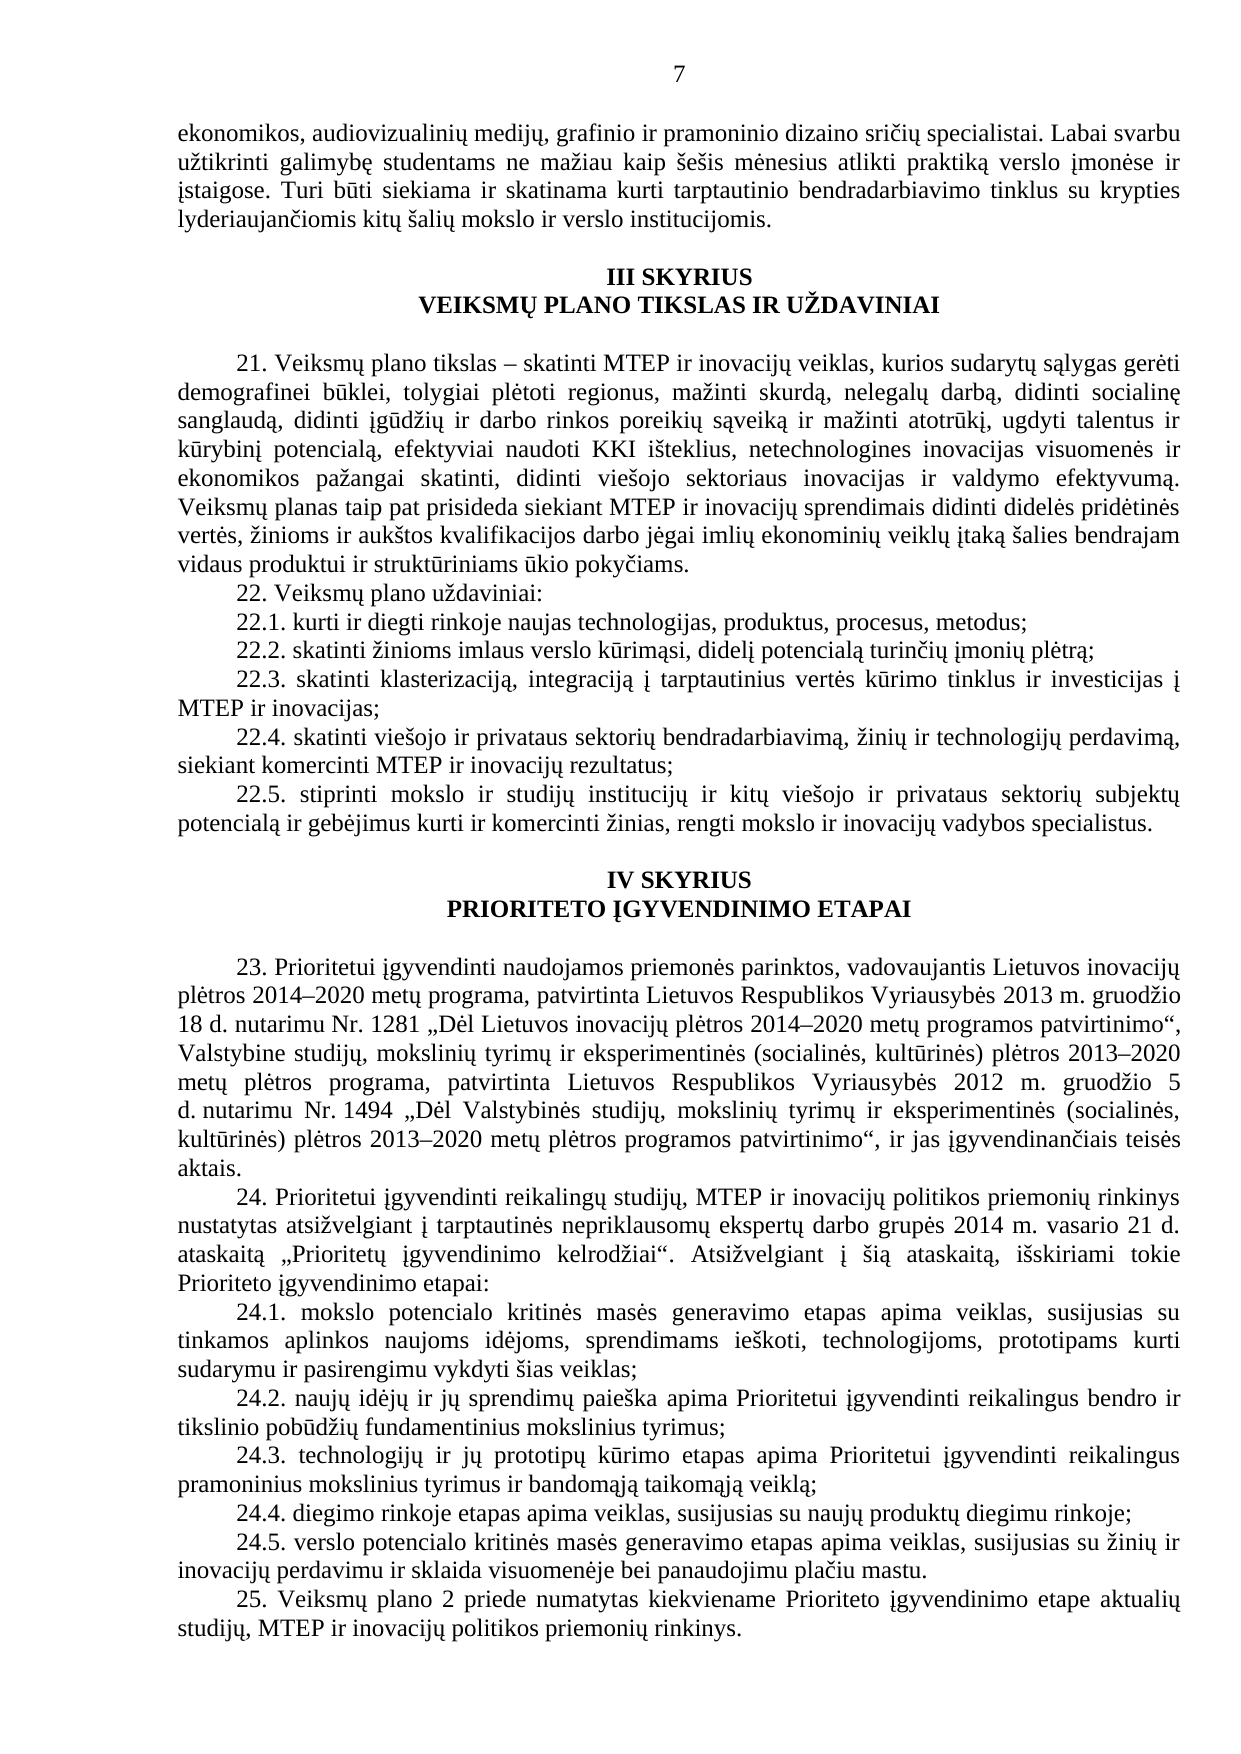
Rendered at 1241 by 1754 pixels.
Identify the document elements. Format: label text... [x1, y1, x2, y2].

text IV SKYRIUS [177, 866, 1181, 894]
text VEIKSMŲ PLANO TIKSLAS IR UŽDAVINIAI [177, 291, 1181, 319]
text 24.1. mokslo potencialo kritinės masės generavimo etapas apima veiklas, susijusias su tinkamos aplinkos naujoms idėjoms, sprendimams ieškoti, technologijoms, prototipams kurti sudarymu ir pasirengimu vykdyti šias veiklas; [177, 1297, 1181, 1383]
text 24.2. naujų idėjų ir jų sprendimų paieška apima Prioritetui įgyvendinti reikalingus bendro ir tikslinio pobūdžių fundamentinius mokslinius tyrimus; [177, 1383, 1181, 1441]
text 22.3. skatinti klasterizaciją, integraciją į tarptautinius vertės kūrimo tinklus ir investicijas į MTEP ir inovacijas; [177, 664, 1181, 722]
text PRIORITETO ĮGYVENDINIMO ETAPAI [177, 894, 1181, 923]
text 21. Veiksmų plano tikslas – skatinti MTEP ir inovacijų veiklas, kurios sudarytų sąlygas gerėti demografinei būklei, tolygiai plėtoti regionus, mažinti skurdą, nelegalų darbą, didinti socialinę sanglaudą, didinti įgūdžių ir darbo rinkos poreikių sąveiką ir mažinti atotrūkį, ugdyti talentus ir kūrybinį potencialą, efektyviai naudoti KKI išteklius, netechnologines inovacijas visuomenės ir ekonomikos pažangai skatinti, didinti viešojo sektoriaus inovacijas ir valdymo efektyvumą. Veiksmų planas taip pat prisideda siekiant MTEP ir inovacijų sprendimais didinti didelės pridėtinės vertės, žinioms ir aukštos kvalifikacijos darbo jėgai imlių ekonominių veiklų įtaką šalies bendrajam vidaus produktui ir struktūriniams ūkio pokyčiams. [177, 348, 1181, 578]
text 22. Veiksmų plano uždaviniai: [177, 578, 1181, 607]
text 22.2. skatinti žinioms imlaus verslo kūrimąsi, didelį potencialą turinčių įmonių plėtrą; [177, 636, 1181, 664]
text 22.5. stiprinti mokslo ir studijų institucijų ir kitų viešojo ir privataus sektorių subjektų potencialą ir gebėjimus kurti ir komercinti žinias, rengti mokslo ir inovacijų vadybos specialistus. [177, 779, 1181, 837]
text 24.5. verslo potencialo kritinės masės generavimo etapas apima veiklas, susijusias su žinių ir inovacijų perdavimu ir sklaida visuomenėje bei panaudojimu plačiu mastu. [177, 1527, 1181, 1584]
text III SKYRIUS [177, 262, 1181, 291]
text 22.4. skatinti viešojo ir privataus sektorių bendradarbiavimą, žinių ir technologijų perdavimą, siekiant komercinti MTEP ir inovacijų rezultatus; [177, 722, 1181, 779]
text ekonomikos, audiovizualinių medijų, grafinio ir pramoninio dizaino sričių specialistai. Labai svarbu užtikrinti galimybę studentams ne mažiau kaip šešis mėnesius atlikti praktiką verslo įmonėse ir įstaigose. Turi būti siekiama ir skatinama kurti tarptautinio bendradarbiavimo tinklus su krypties lyderiaujančiomis kitų šalių mokslo ir verslo institucijomis. [177, 118, 1181, 233]
text 23. Prioritetui įgyvendinti naudojamos priemonės parinktos, vadovaujantis Lietuvos inovacijų plėtros 2014–2020 metų programa, patvirtinta Lietuvos Respublikos Vyriausybės 2013 m. gruodžio 18 d. nutarimu Nr. 1281 „Dėl Lietuvos inovacijų plėtros 2014–2020 metų programos patvirtinimo“, Valstybine studijų, mokslinių tyrimų ir eksperimentinės (socialinės, kultūrinės) plėtros 2013–2020 metų plėtros programa, patvirtinta Lietuvos Respublikos Vyriausybės 2012 m. gruodžio 5 d. nutarimu Nr. 1494 „Dėl Valstybinės studijų, mokslinių tyrimų ir eksperimentinės (socialinės, kultūrinės) plėtros 2013–2020 metų plėtros programos patvirtinimo“, ir jas įgyvendinančiais teisės aktais. [177, 952, 1181, 1182]
text 24.4. diegimo rinkoje etapas apima veiklas, susijusias su naujų produktų diegimu rinkoje; [177, 1498, 1181, 1527]
text 22.1. kurti ir diegti rinkoje naujas technologijas, produktus, procesus, metodus; [177, 607, 1181, 636]
text 24. Prioritetui įgyvendinti reikalingų studijų, MTEP ir inovacijų politikos priemonių rinkinys nustatytas atsižvelgiant į tarptautinės nepriklausomų ekspertų darbo grupės 2014 m. vasario 21 d. ataskaitą „Prioritetų įgyvendinimo kelrodžiai“. Atsižvelgiant į šią ataskaitą, išskiriami tokie Prioriteto įgyvendinimo etapai: [177, 1182, 1181, 1297]
text 24.3. technologijų ir jų prototipų kūrimo etapas apima Prioritetui įgyvendinti reikalingus pramoninius mokslinius tyrimus ir bandomąją taikomąją veiklą; [177, 1441, 1181, 1498]
text 25. Veiksmų plano 2 priede numatytas kiekviename Prioriteto įgyvendinimo etape aktualių studijų, MTEP ir inovacijų politikos priemonių rinkinys. [177, 1584, 1181, 1642]
